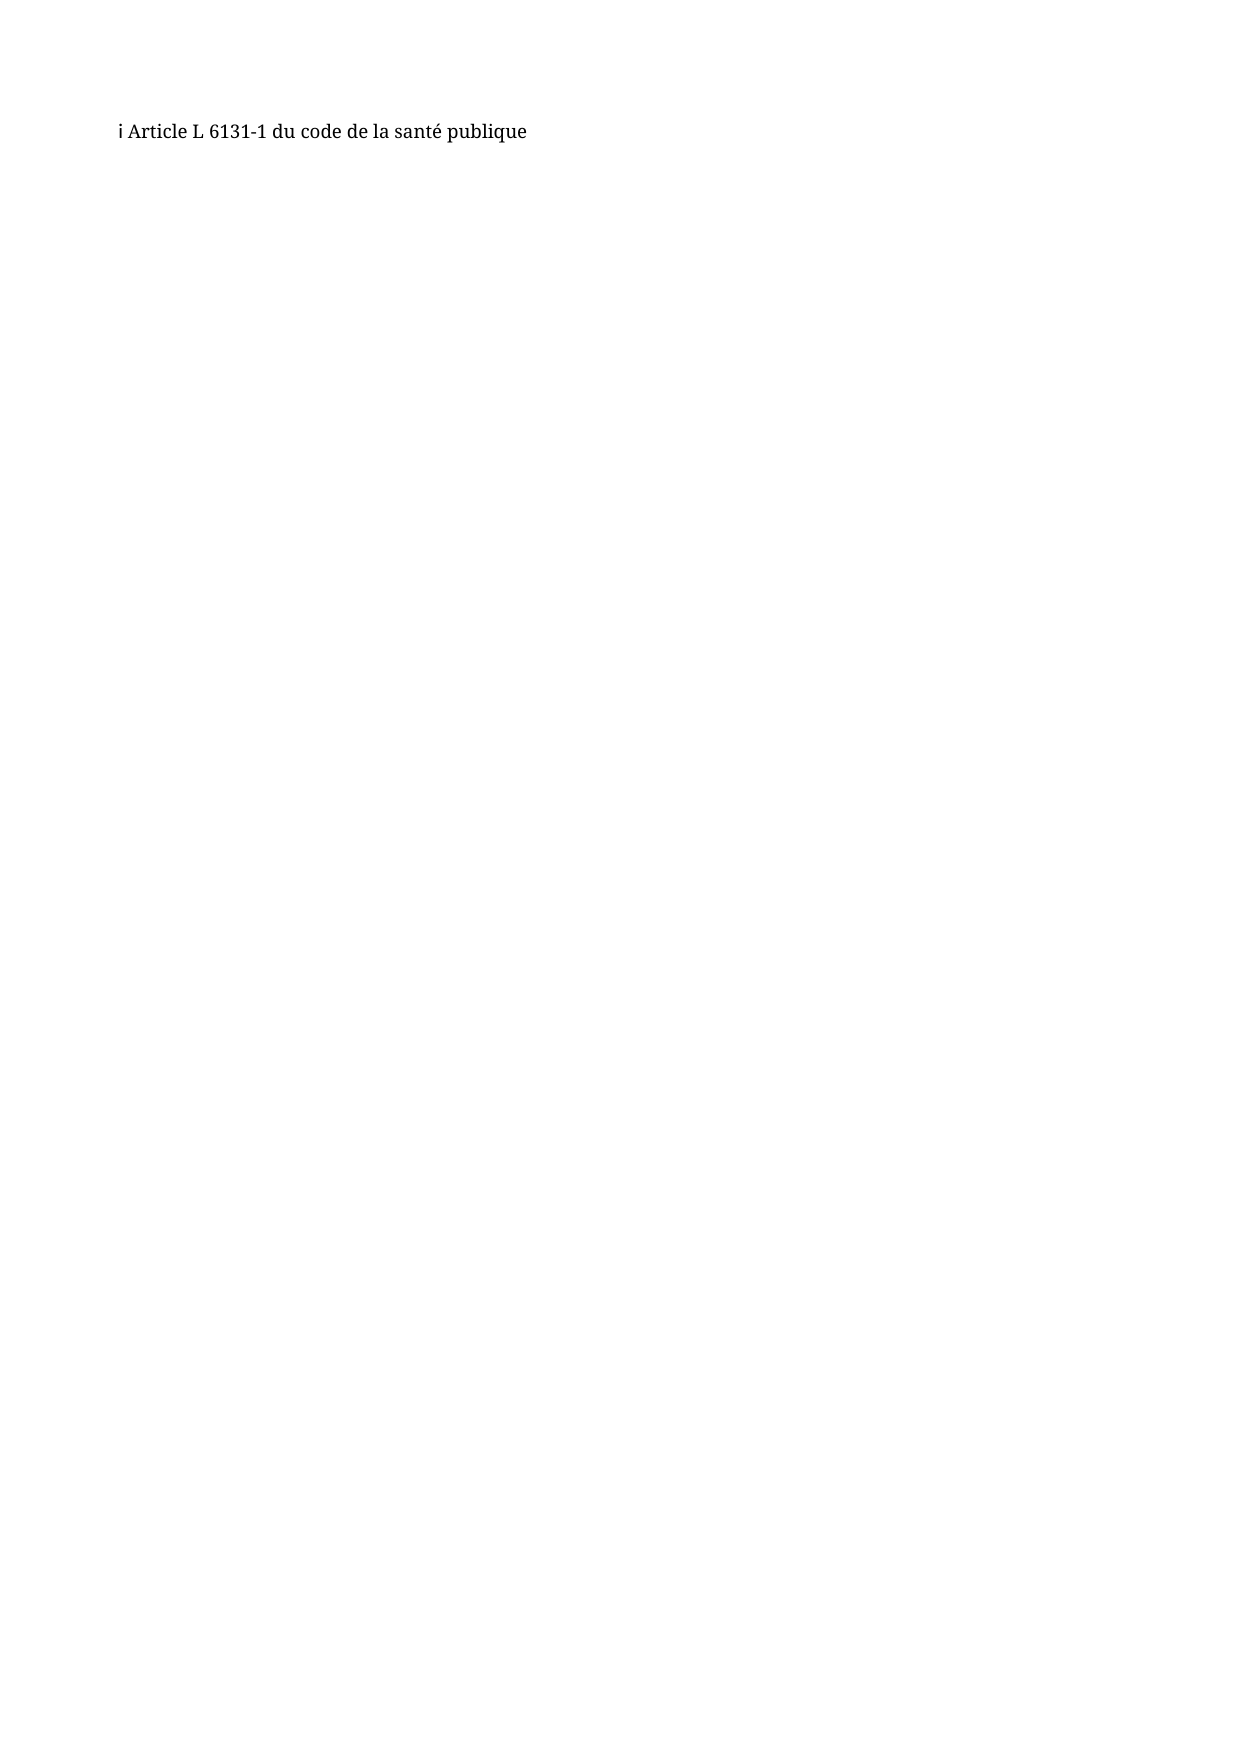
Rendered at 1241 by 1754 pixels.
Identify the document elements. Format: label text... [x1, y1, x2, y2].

text Article L 6131-1 du code de la santé publique [118, 118, 1122, 144]
